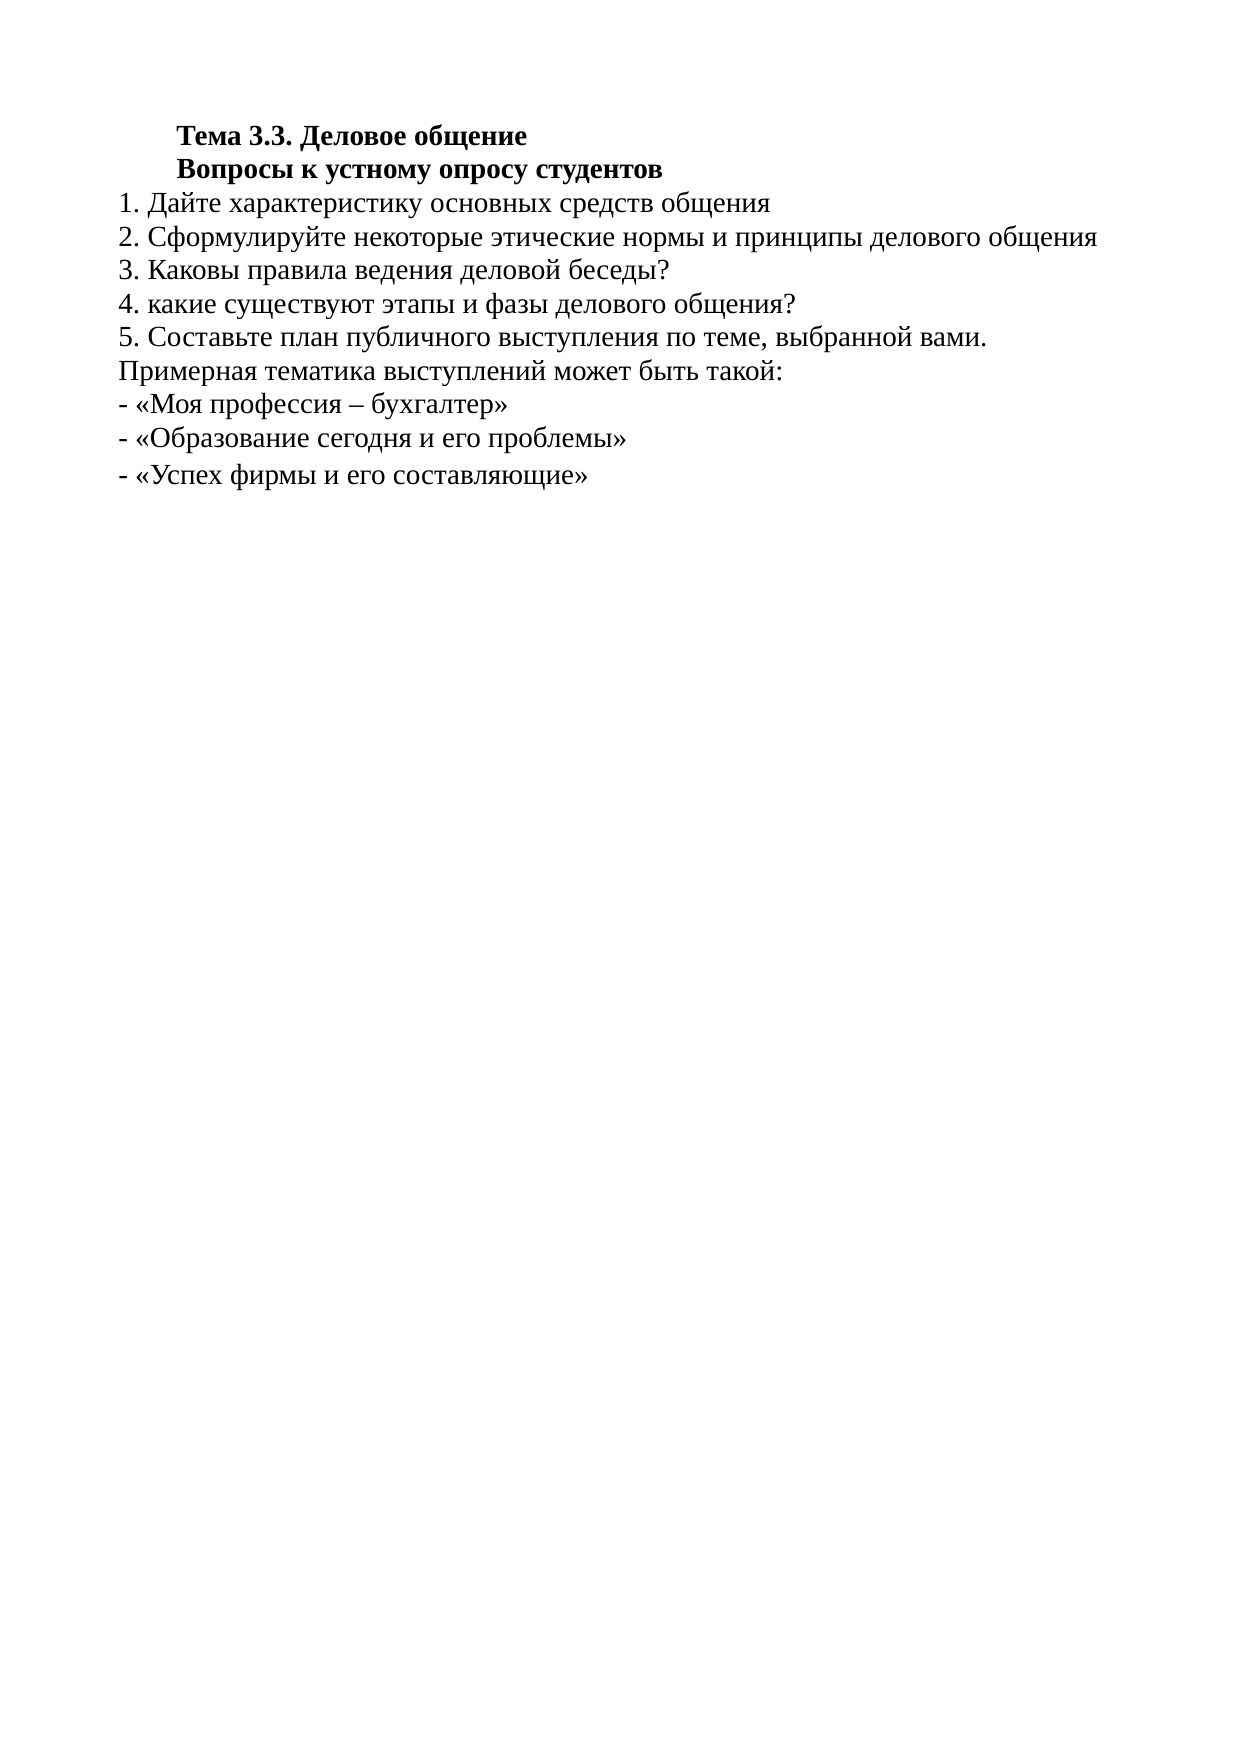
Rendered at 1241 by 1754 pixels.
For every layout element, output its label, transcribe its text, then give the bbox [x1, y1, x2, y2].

text 5. Составьте план публичного выступления по теме, выбранной вами. [118, 319, 1181, 353]
text - «Образование сегодня и его проблемы» [118, 420, 1181, 453]
text 2. Сформулируйте некоторые этические нормы и принципы делового общения [118, 219, 1181, 252]
text 3. Каковы правила ведения деловой беседы? [118, 252, 1181, 286]
text Примерная тематика выступлений может быть такой: [118, 353, 1181, 386]
text 4. какие существуют этапы и фазы делового общения? [118, 286, 1181, 319]
list - «Успех фирмы и его составляющие» [118, 453, 1181, 491]
text - «Моя профессия – бухгалтер» [118, 386, 1181, 420]
text 1. Дайте характеристику основных средств общения [118, 185, 1181, 219]
text Вопросы к устному опросу студентов [118, 152, 1181, 185]
text Тема 3.3. Деловое общение [118, 118, 1181, 152]
